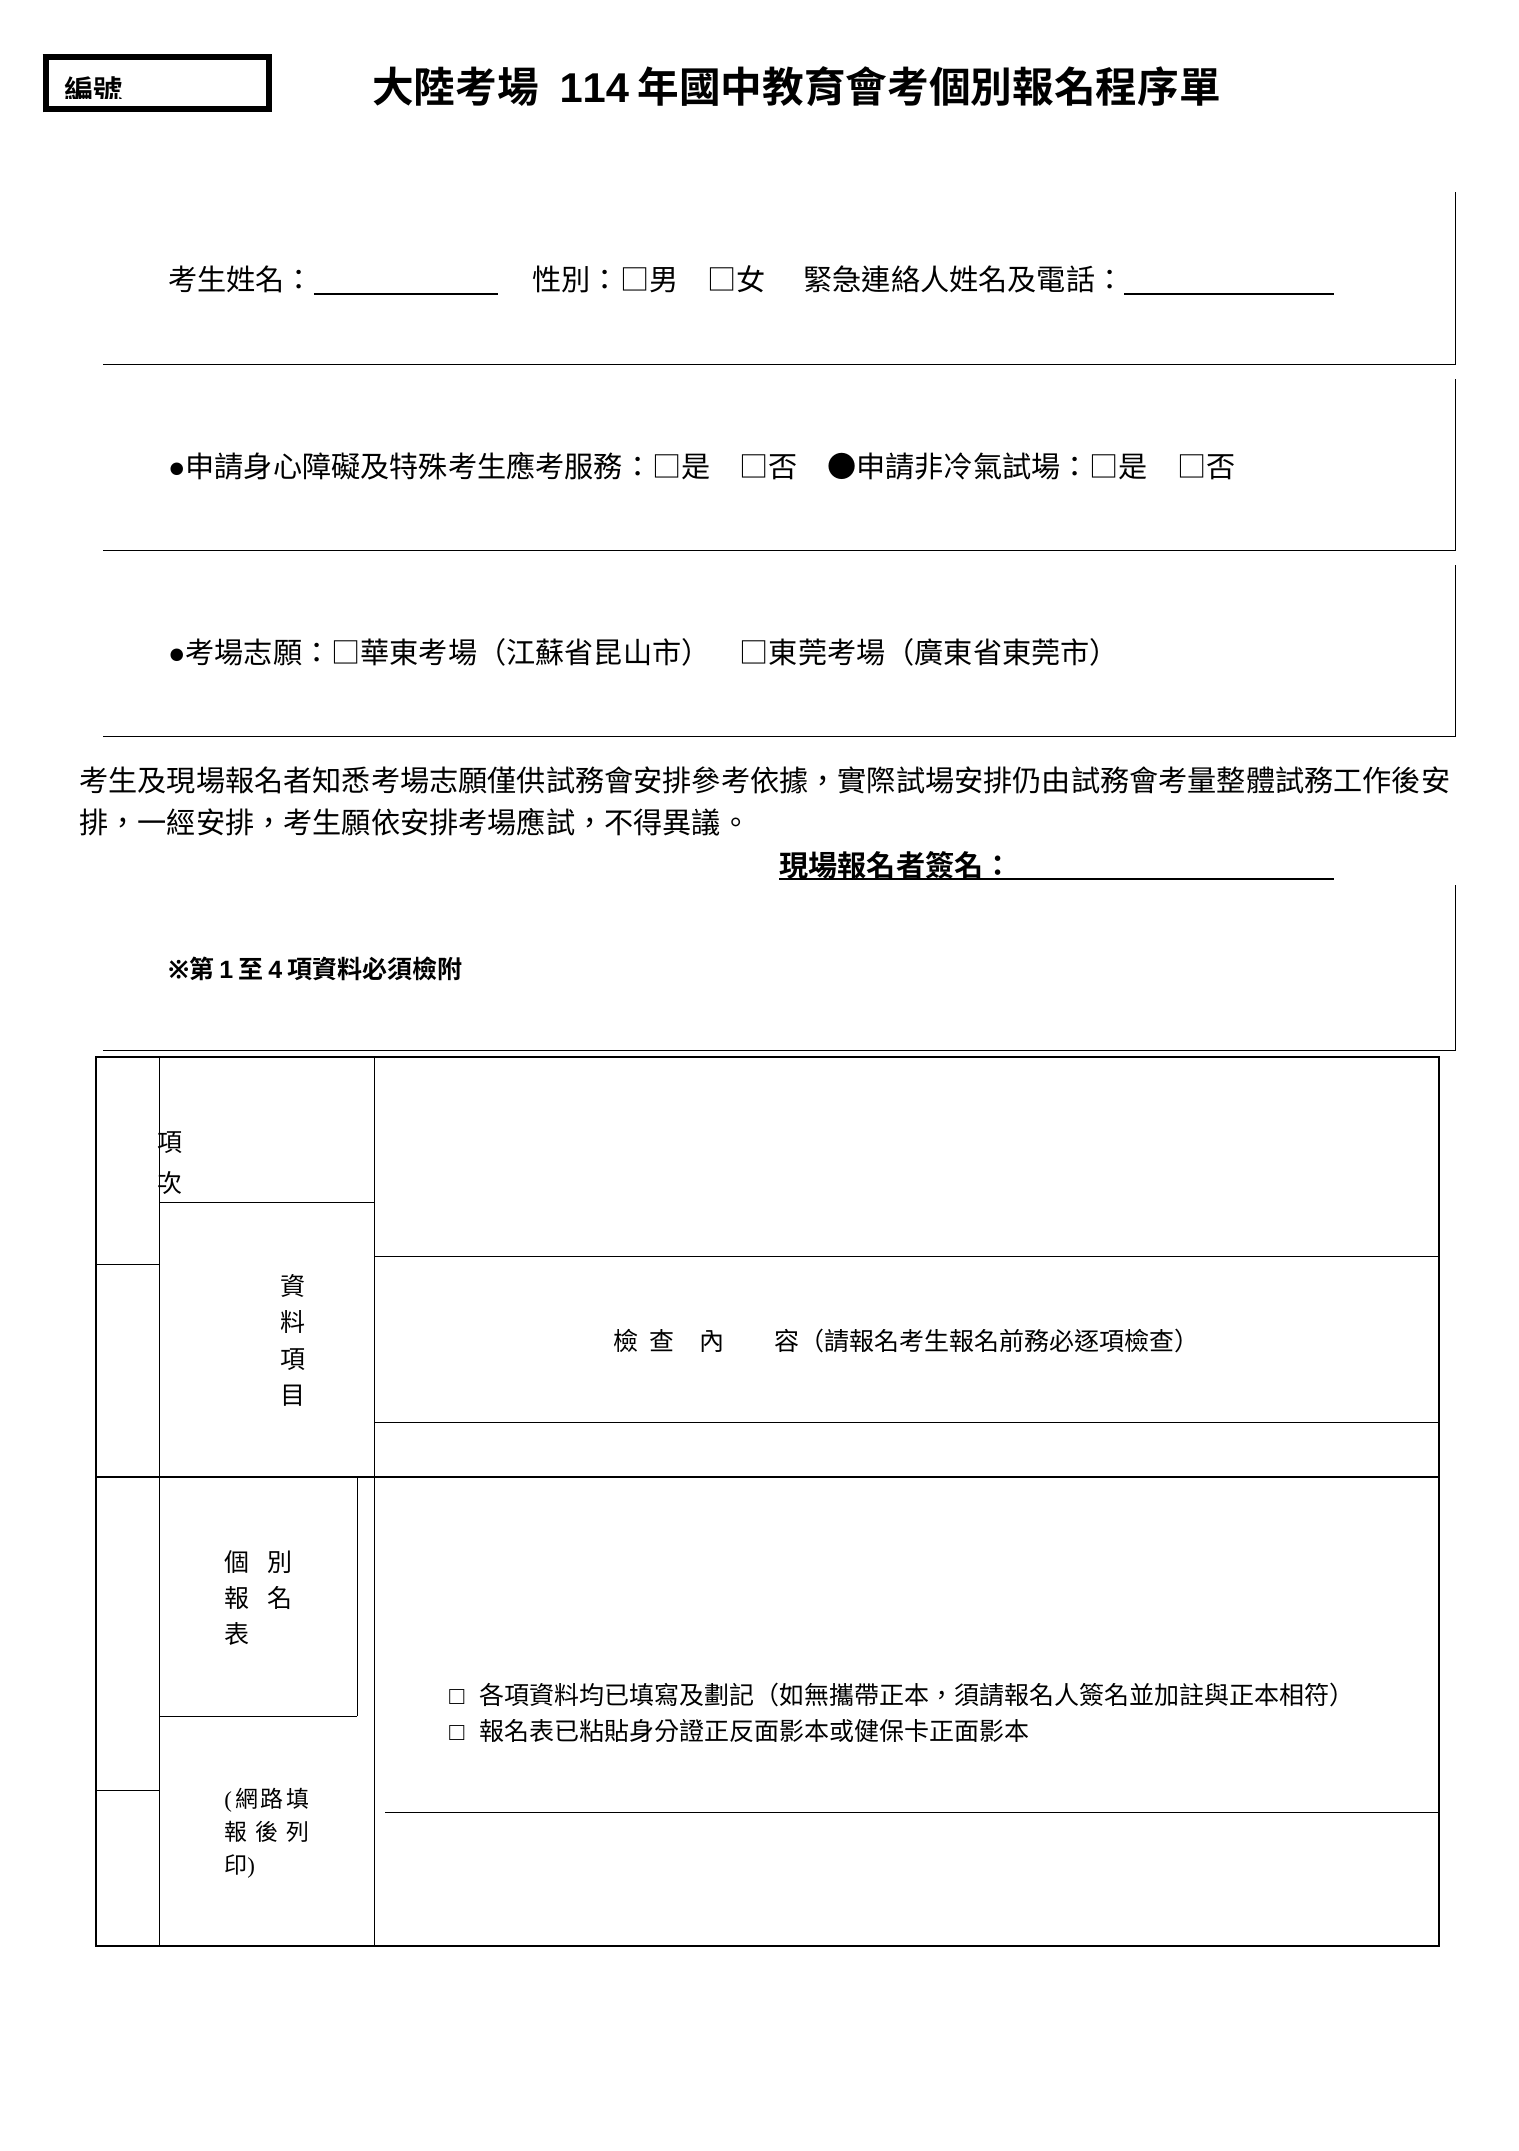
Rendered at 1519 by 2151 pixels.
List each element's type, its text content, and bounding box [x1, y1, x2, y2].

table_header 檢 查 內 容（請報名考生報名前務必逐項檢查） [375, 1257, 1438, 1422]
text 大陸考場 114年國中教育會考個別報名程序單 [49, 60, 266, 106]
text ●考場志願：□華東考場（江蘇省昆山市） □東莞考場（廣東省東莞市） [103, 565, 1455, 736]
table_header [375, 1058, 1438, 1256]
table_header 項 次 [97, 1265, 159, 1476]
text 編號 [64, 68, 251, 99]
table_header [375, 1423, 1438, 1476]
text 考生姓名： 性別：□男 □女 緊急連絡人姓名及電話： [103, 192, 1455, 364]
table_cell 個別報名表 (網路填報後列印) [160, 1478, 374, 1945]
text ※第1至4項資料必須檢附 [103, 884, 1456, 1050]
table_cell □ 各項資料均已填寫及劃記（如無攜帶正本，須請報名人簽名並加註與正本相符） □ 報名表已粘貼身分證正反面影本或健保卡正面影本 [375, 1478, 1438, 1945]
table_header 資料項目 [160, 1058, 374, 1202]
text 現場報名者簽名： [79, 842, 1456, 884]
table_cell 1 [97, 1478, 159, 1790]
text 大陸考場 114年國中教育會考個別報名程序單 [79, 54, 1456, 115]
text ●申請身心障礙及特殊考生應考服務：□是 □否 ●申請非冷氣試場：□是 □否 [103, 378, 1456, 550]
table_header 項 次 [97, 1058, 159, 1264]
text 考生及現場報名者知悉考場志願僅供試務會安排參考依據，實際試場安排仍由試務會考量整體試務工作後安排，一經安排，考生願依安排考場應試，不得異議。 [79, 758, 1456, 842]
table_header 資料項目 [160, 1203, 374, 1476]
table_cell 1 [97, 1791, 159, 1945]
